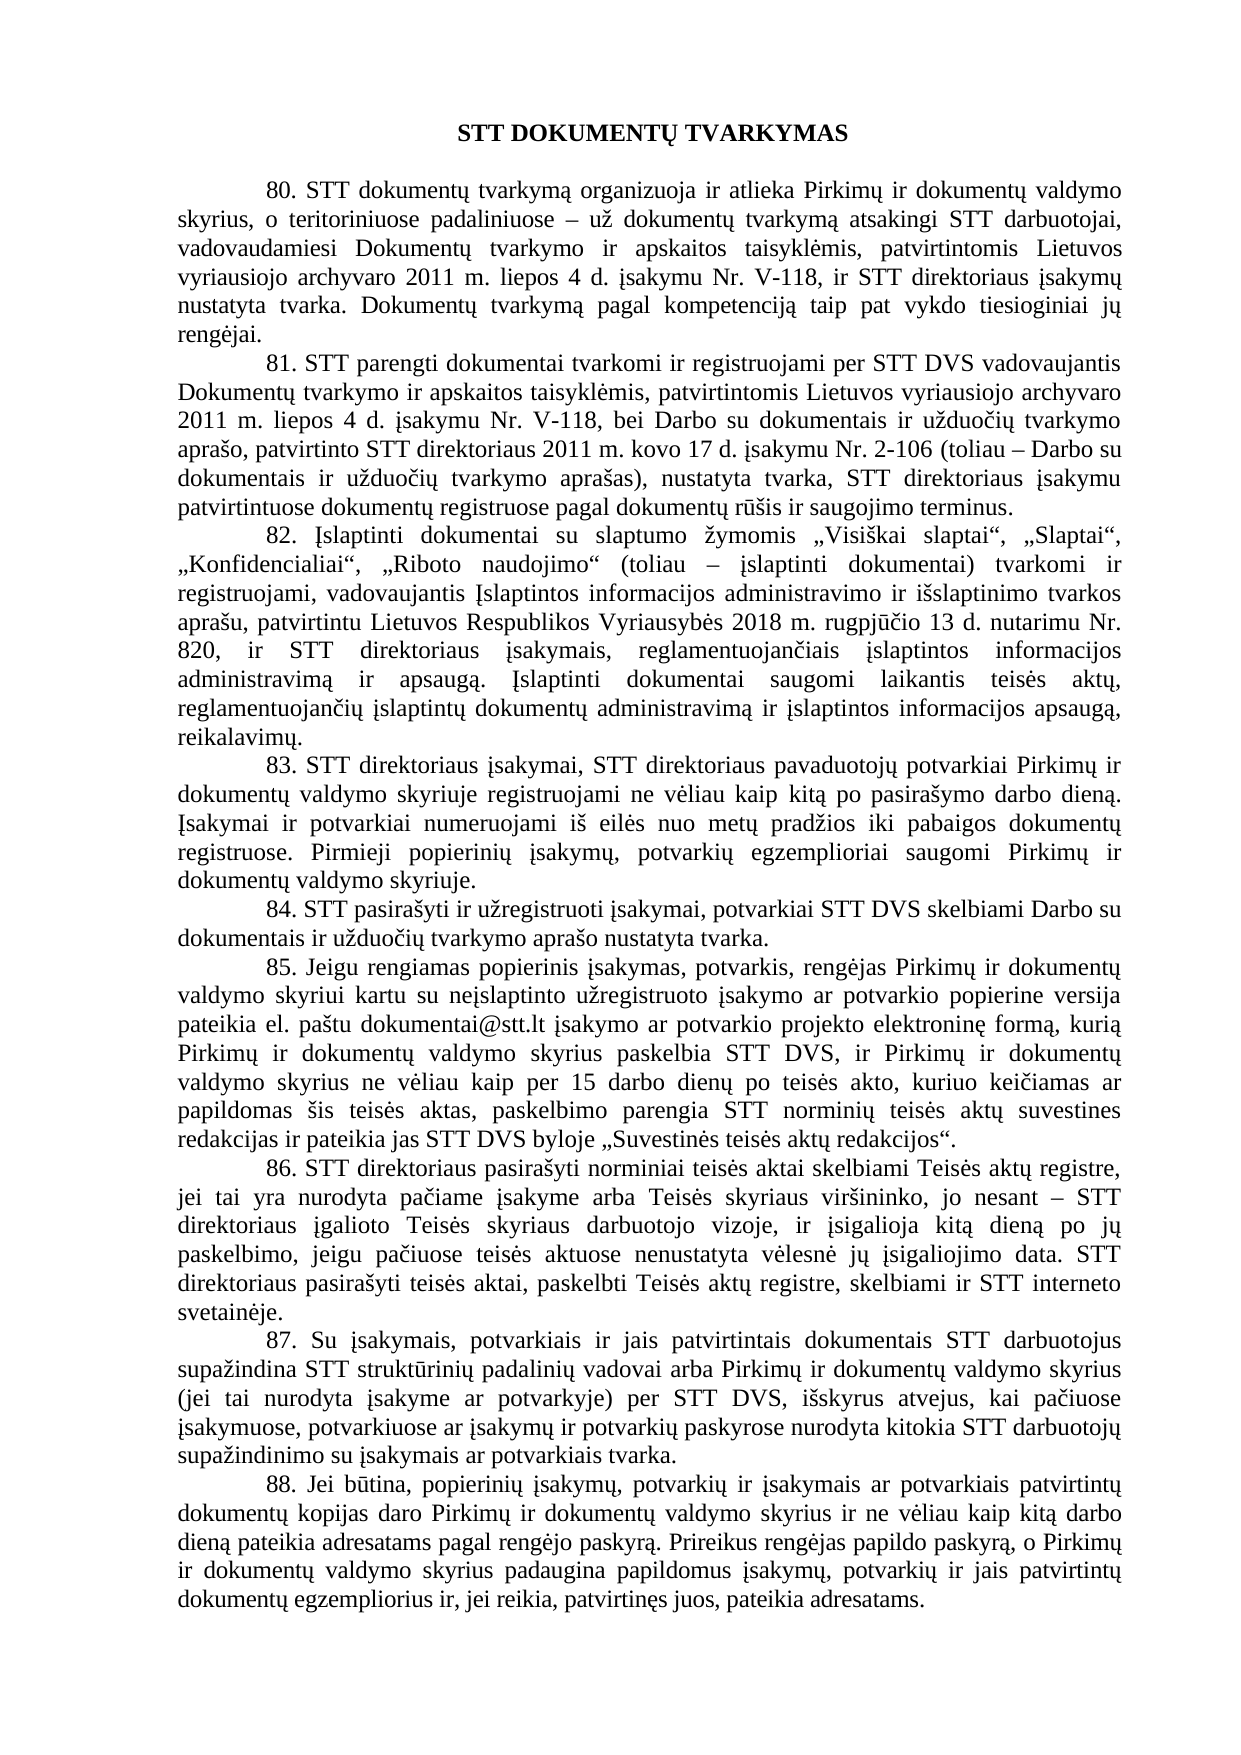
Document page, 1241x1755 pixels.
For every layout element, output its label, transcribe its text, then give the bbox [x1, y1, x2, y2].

text 80. STT dokumentų tvarkymą organizuoja ir atlieka Pirkimų ir dokumentų valdymo skyrius, o teritoriniuose padaliniuose – už dokumentų tvarkymą atsakingi STT darbuotojai, vadovaudamiesi Dokumentų tvarkymo ir apskaitos taisyklėmis, patvirtintomis Lietuvos vyriausiojo archyvaro 2011 m. liepos 4 d. įsakymu Nr. V-118, ir STT direktoriaus įsakymų nustatyta tvarka. Dokumentų tvarkymą pagal kompetenciją taip pat vykdo tiesioginiai jų rengėjai. [177, 176, 1122, 348]
text 86. STT direktoriaus pasirašyti norminiai teisės aktai skelbiami Teisės aktų registre, jei tai yra nurodyta pačiame įsakyme arba Teisės skyriaus viršininko, jo nesant – STT direktoriaus įgalioto Teisės skyriaus darbuotojo vizoje, ir įsigalioja kitą dieną po jų paskelbimo, jeigu pačiuose teisės aktuose nenustatyta vėlesnė jų įsigaliojimo data. STT direktoriaus pasirašyti teisės aktai, paskelbti Teisės aktų registre, skelbiami ir STT interneto svetainėje. [177, 1153, 1122, 1326]
text 84. STT pasirašyti ir užregistruoti įsakymai, potvarkiai STT DVS skelbiami Darbo su dokumentais ir užduočių tvarkymo aprašo nustatyta tvarka. [177, 894, 1122, 952]
text 87. Su įsakymais, potvarkiais ir jais patvirtintais dokumentais STT darbuotojus supažindina STT struktūrinių padalinių vadovai arba Pirkimų ir dokumentų valdymo skyrius (jei tai nurodyta įsakyme ar potvarkyje) per STT DVS, išskyrus atvejus, kai pačiuose įsakymuose, potvarkiuose ar įsakymų ir potvarkių paskyrose nurodyta kitokia STT darbuotojų supažindinimo su įsakymais ar potvarkiais tvarka. [177, 1326, 1122, 1469]
text 83. STT direktoriaus įsakymai, STT direktoriaus pavaduotojų potvarkiai Pirkimų ir dokumentų valdymo skyriuje registruojami ne vėliau kaip kitą po pasirašymo darbo dieną. Įsakymai ir potvarkiai numeruojami iš eilės nuo metų pradžios iki pabaigos dokumentų registruose. Pirmieji popierinių įsakymų, potvarkių egzemplioriai saugomi Pirkimų ir dokumentų valdymo skyriuje. [177, 751, 1122, 894]
text 82. Įslaptinti dokumentai su slaptumo žymomis „Visiškai slaptai“, „Slaptai“, „Konfidencialiai“, „Riboto naudojimo“ (toliau – įslaptinti dokumentai) tvarkomi ir registruojami, vadovaujantis Įslaptintos informacijos administravimo ir išslaptinimo tvarkos aprašu, patvirtintu Lietuvos Respublikos Vyriausybės 2018 m. rugpjūčio 13 d. nutarimu Nr. 820, ir STT direktoriaus įsakymais, reglamentuojančiais įslaptintos informacijos administravimą ir apsaugą. Įslaptinti dokumentai saugomi laikantis teisės aktų, reglamentuojančių įslaptintų dokumentų administravimą ir įslaptintos informacijos apsaugą, reikalavimų. [177, 521, 1122, 751]
text STT DOKUMENTŲ TVARKYMAS [177, 118, 1122, 147]
text 81. STT parengti dokumentai tvarkomi ir registruojami per STT DVS vadovaujantis Dokumentų tvarkymo ir apskaitos taisyklėmis, patvirtintomis Lietuvos vyriausiojo archyvaro 2011 m. liepos 4 d. įsakymu Nr. V-118, bei Darbo su dokumentais ir užduočių tvarkymo aprašo, patvirtinto STT direktoriaus 2011 m. kovo 17 d. įsakymu Nr. 2-106 (toliau – Darbo su dokumentais ir užduočių tvarkymo aprašas), nustatyta tvarka, STT direktoriaus įsakymu patvirtintuose dokumentų registruose pagal dokumentų rūšis ir saugojimo terminus. [177, 348, 1122, 521]
text 85. Jeigu rengiamas popierinis įsakymas, potvarkis, rengėjas Pirkimų ir dokumentų valdymo skyriui kartu su neįslaptinto užregistruoto įsakymo ar potvarkio popierine versija pateikia el. paštu dokumentai@stt.lt įsakymo ar potvarkio projekto elektroninę formą, kurią Pirkimų ir dokumentų valdymo skyrius paskelbia STT DVS, ir Pirkimų ir dokumentų valdymo skyrius ne vėliau kaip per 15 darbo dienų po teisės akto, kuriuo keičiamas ar papildomas šis teisės aktas, paskelbimo parengia STT norminių teisės aktų suvestines redakcijas ir pateikia jas STT DVS byloje „Suvestinės teisės aktų redakcijos“. [177, 952, 1122, 1153]
text 88. Jei būtina, popierinių įsakymų, potvarkių ir įsakymais ar potvarkiais patvirtintų dokumentų kopijas daro Pirkimų ir dokumentų valdymo skyrius ir ne vėliau kaip kitą darbo dieną pateikia adresatams pagal rengėjo paskyrą. Prireikus rengėjas papildo paskyrą, o Pirkimų ir dokumentų valdymo skyrius padaugina papildomus įsakymų, potvarkių ir jais patvirtintų dokumentų egzempliorius ir, jei reikia, patvirtinęs juos, pateikia adresatams. [177, 1469, 1122, 1613]
